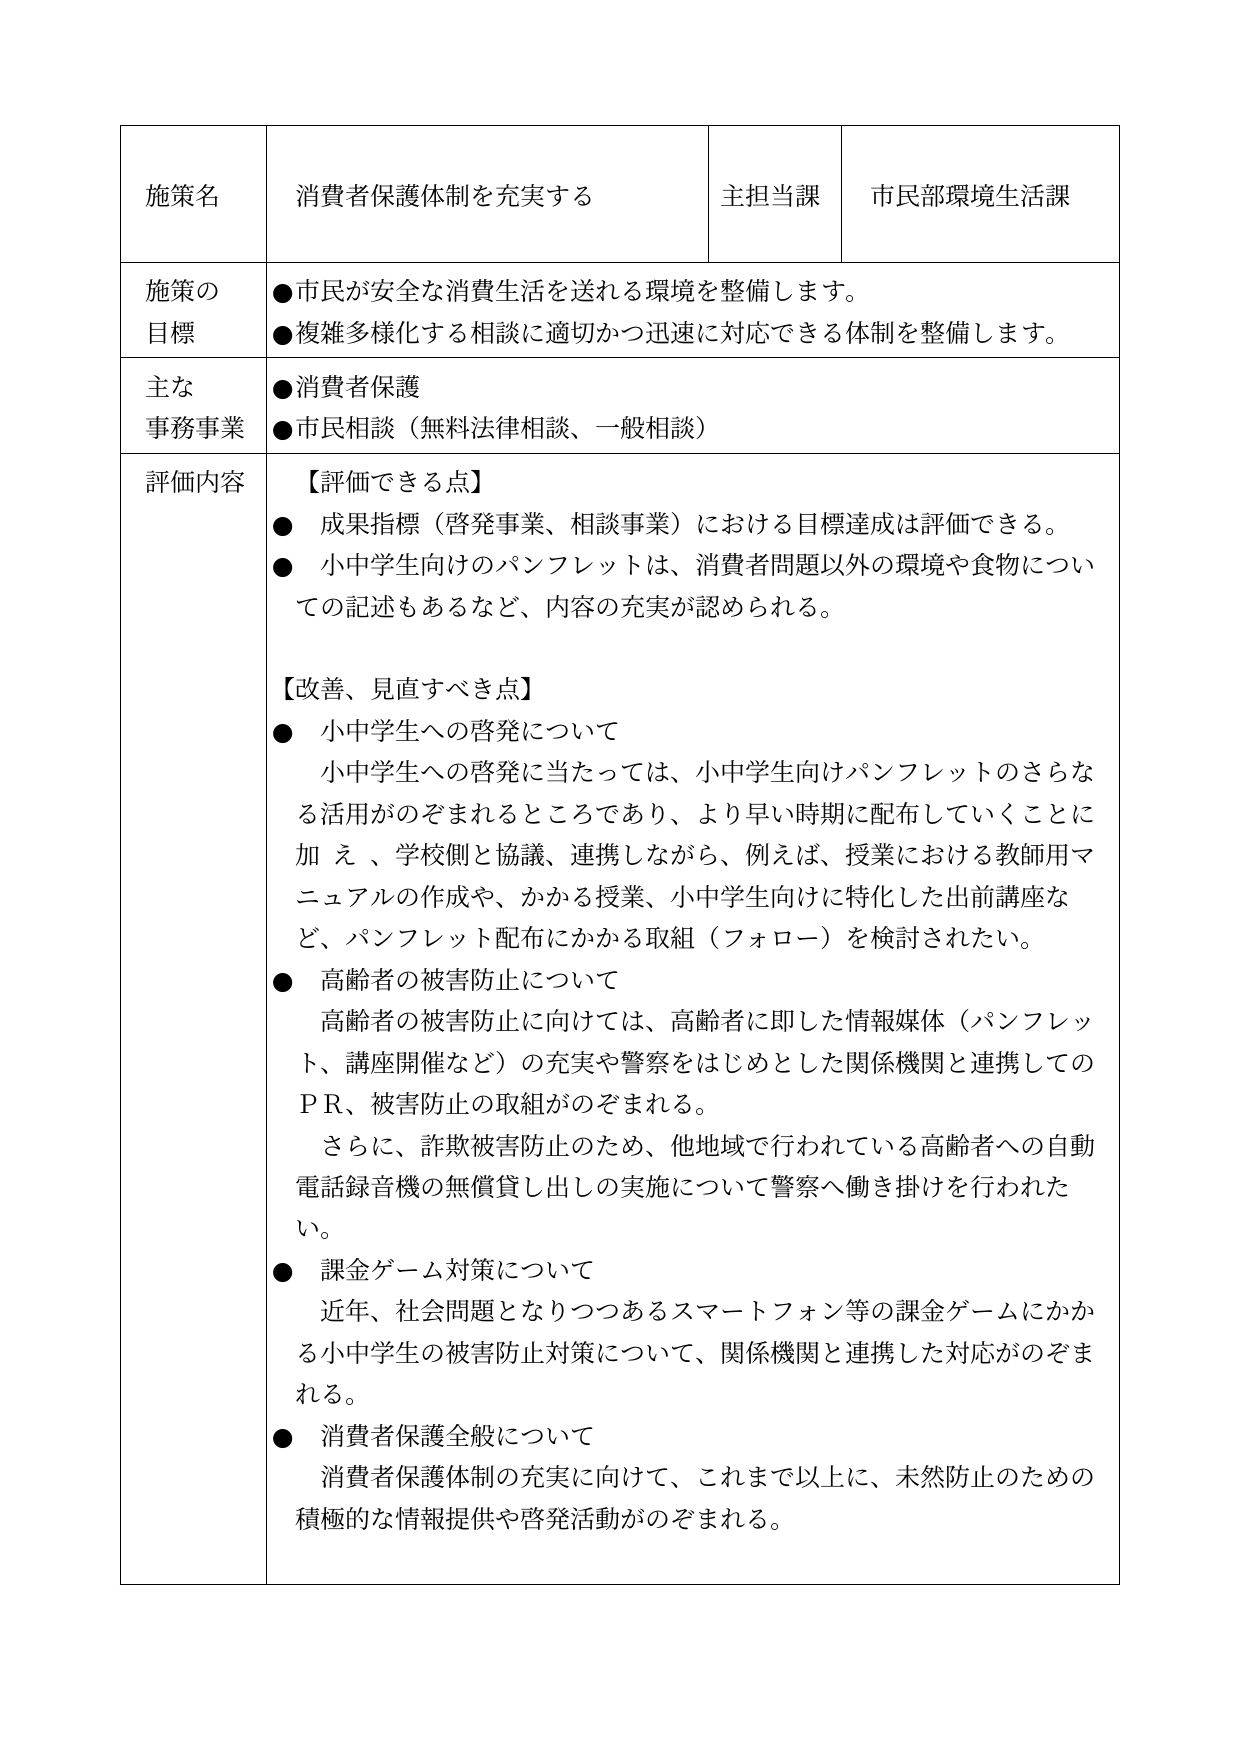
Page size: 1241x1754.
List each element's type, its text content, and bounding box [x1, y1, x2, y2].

table_header 主担当課 [709, 126, 841, 262]
table_cell 施策の 目標 [121, 263, 266, 357]
table_header 市民部環境生活課 [842, 126, 1119, 262]
table_cell ●市民が安全な消費生活を送れる環境を整備します。 ●複雑多様化する相談に適切かつ迅速に対応できる体制を整備します。 [267, 263, 1119, 357]
table_cell 評価内容 [121, 454, 266, 1584]
table_header 消費者保護体制を充実する [267, 126, 708, 262]
table_cell 主な 事務事業 [121, 358, 266, 452]
table_cell 【評価できる点】 ● 成果指標（啓発事業、相談事業）における目標達成は評価できる。 ● 小中学生向けのパンフレットは、消費者問題以外の環境や食物についての記述もあるなど、内容の充実が認められる。 【改善、見直すべき点】 ● 小中学生への啓発について 小中学生への啓発に当たっては、小中学生向けパンフレットのさらなる活用がのぞまれるところであり、より早い時期に配布していくことに加え、学校側と協議、連携しながら、例えば、授業における教師用マニュアルの作成や、かかる授業、小中学生向けに特化した出前講座など、パンフレット配布にかかる取組（フォロー）を検討されたい。 ● 高齢者の被害防止について 高齢者の被害防止に向けては、高齢者に即した情報媒体（パンフレット、講座開催など）の充実や警察をはじめとした関係機関と連携してのＰＲ、被害防止の取組がのぞまれる。 さらに、詐欺被害防止のため、他地域で行われている高齢者への自動電話録音機の無償貸し出しの実施について警察へ働き掛けを行われたい。 ● 課金ゲーム対策について 近年、社会問題となりつつあるスマートフォン等の課金ゲームにかかる小中学生の被害防止対策について、関係機関と連携した対応がのぞまれる。 ● 消費者保護全般について 消費者保護体制の充実に向けて、これまで以上に、未然防止のための積極的な情報提供や啓発活動がのぞまれる。 [267, 454, 1119, 1584]
table_cell ●消費者保護 ●市民相談（無料法律相談、一般相談） [267, 358, 1119, 452]
table_header 施策名 [121, 126, 266, 262]
